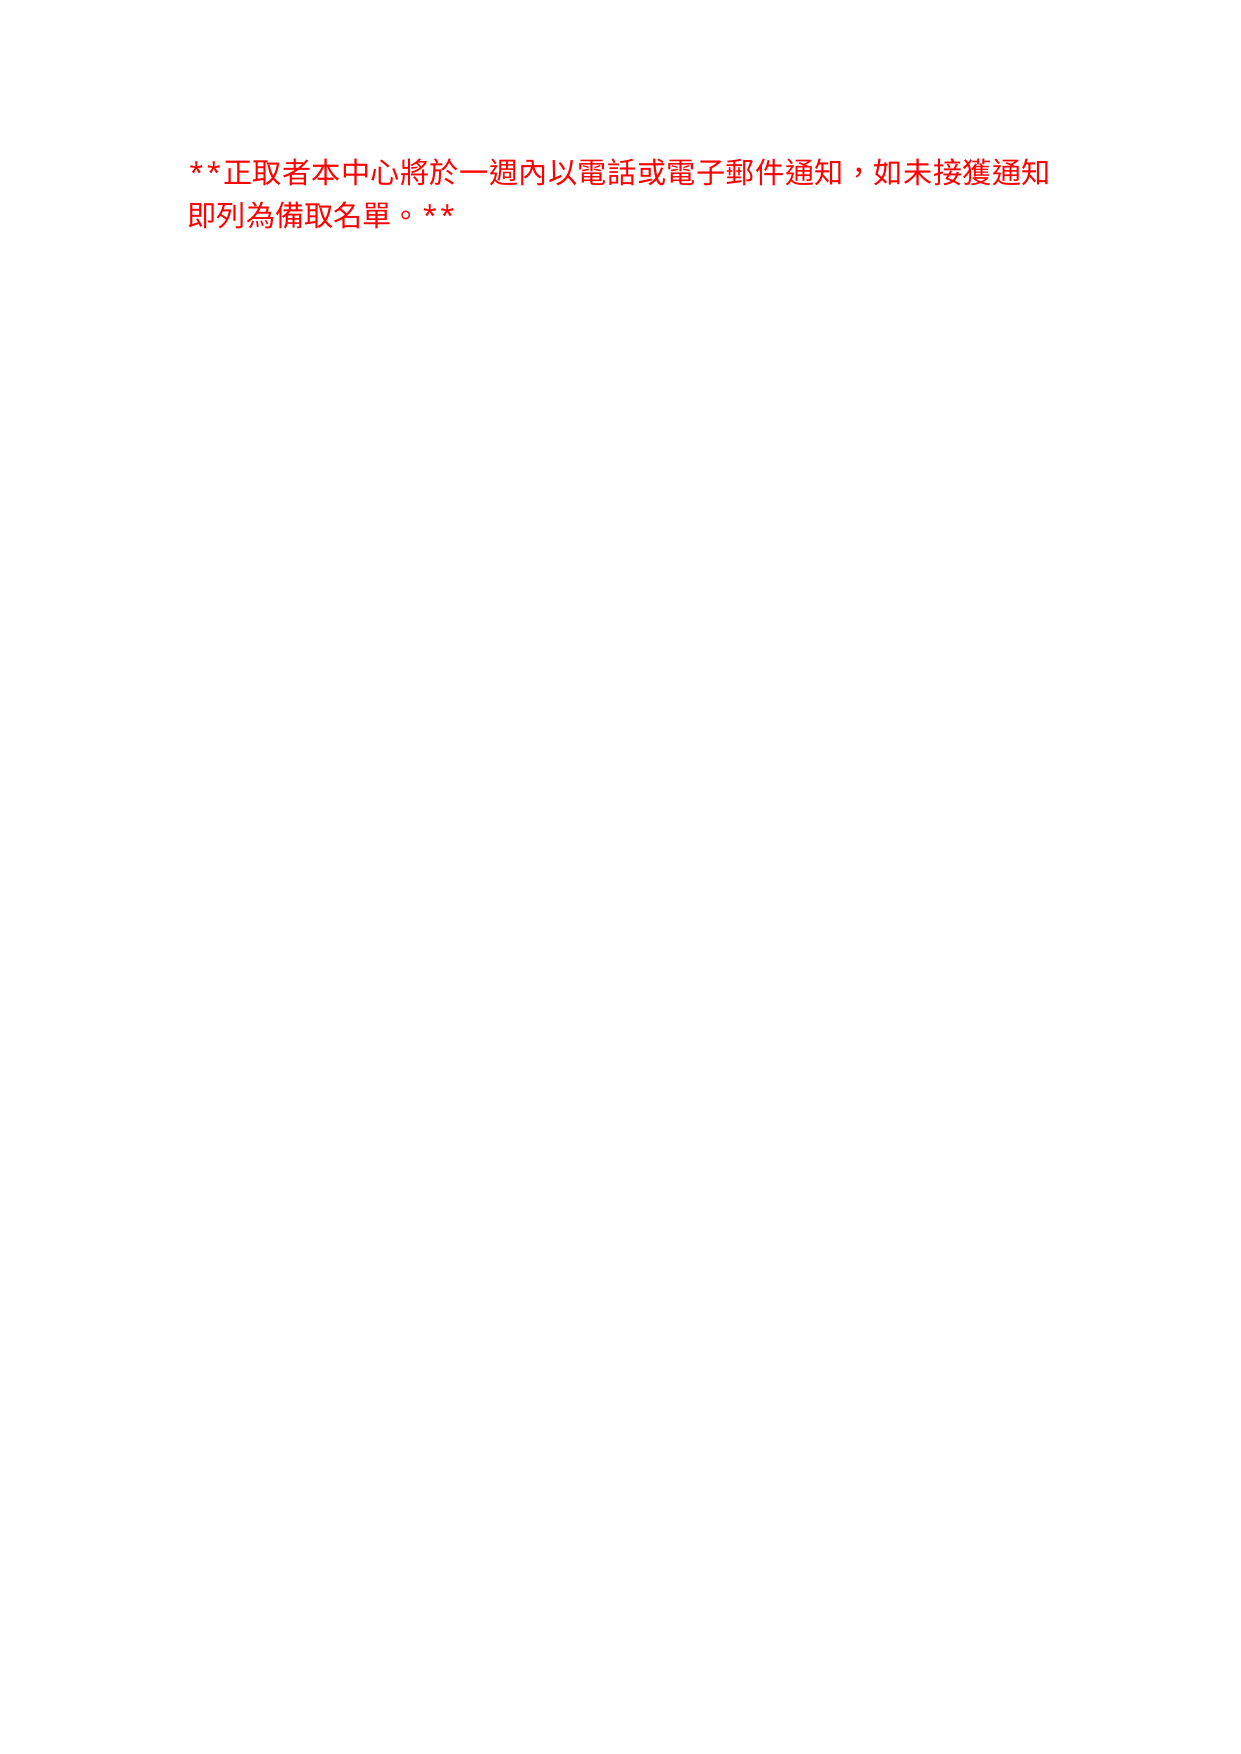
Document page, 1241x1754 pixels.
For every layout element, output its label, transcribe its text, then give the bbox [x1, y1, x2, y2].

text **正取者本中心將於一週內以電話或電子郵件通知，如未接獲通知即列為備取名單。** [187, 150, 1053, 235]
